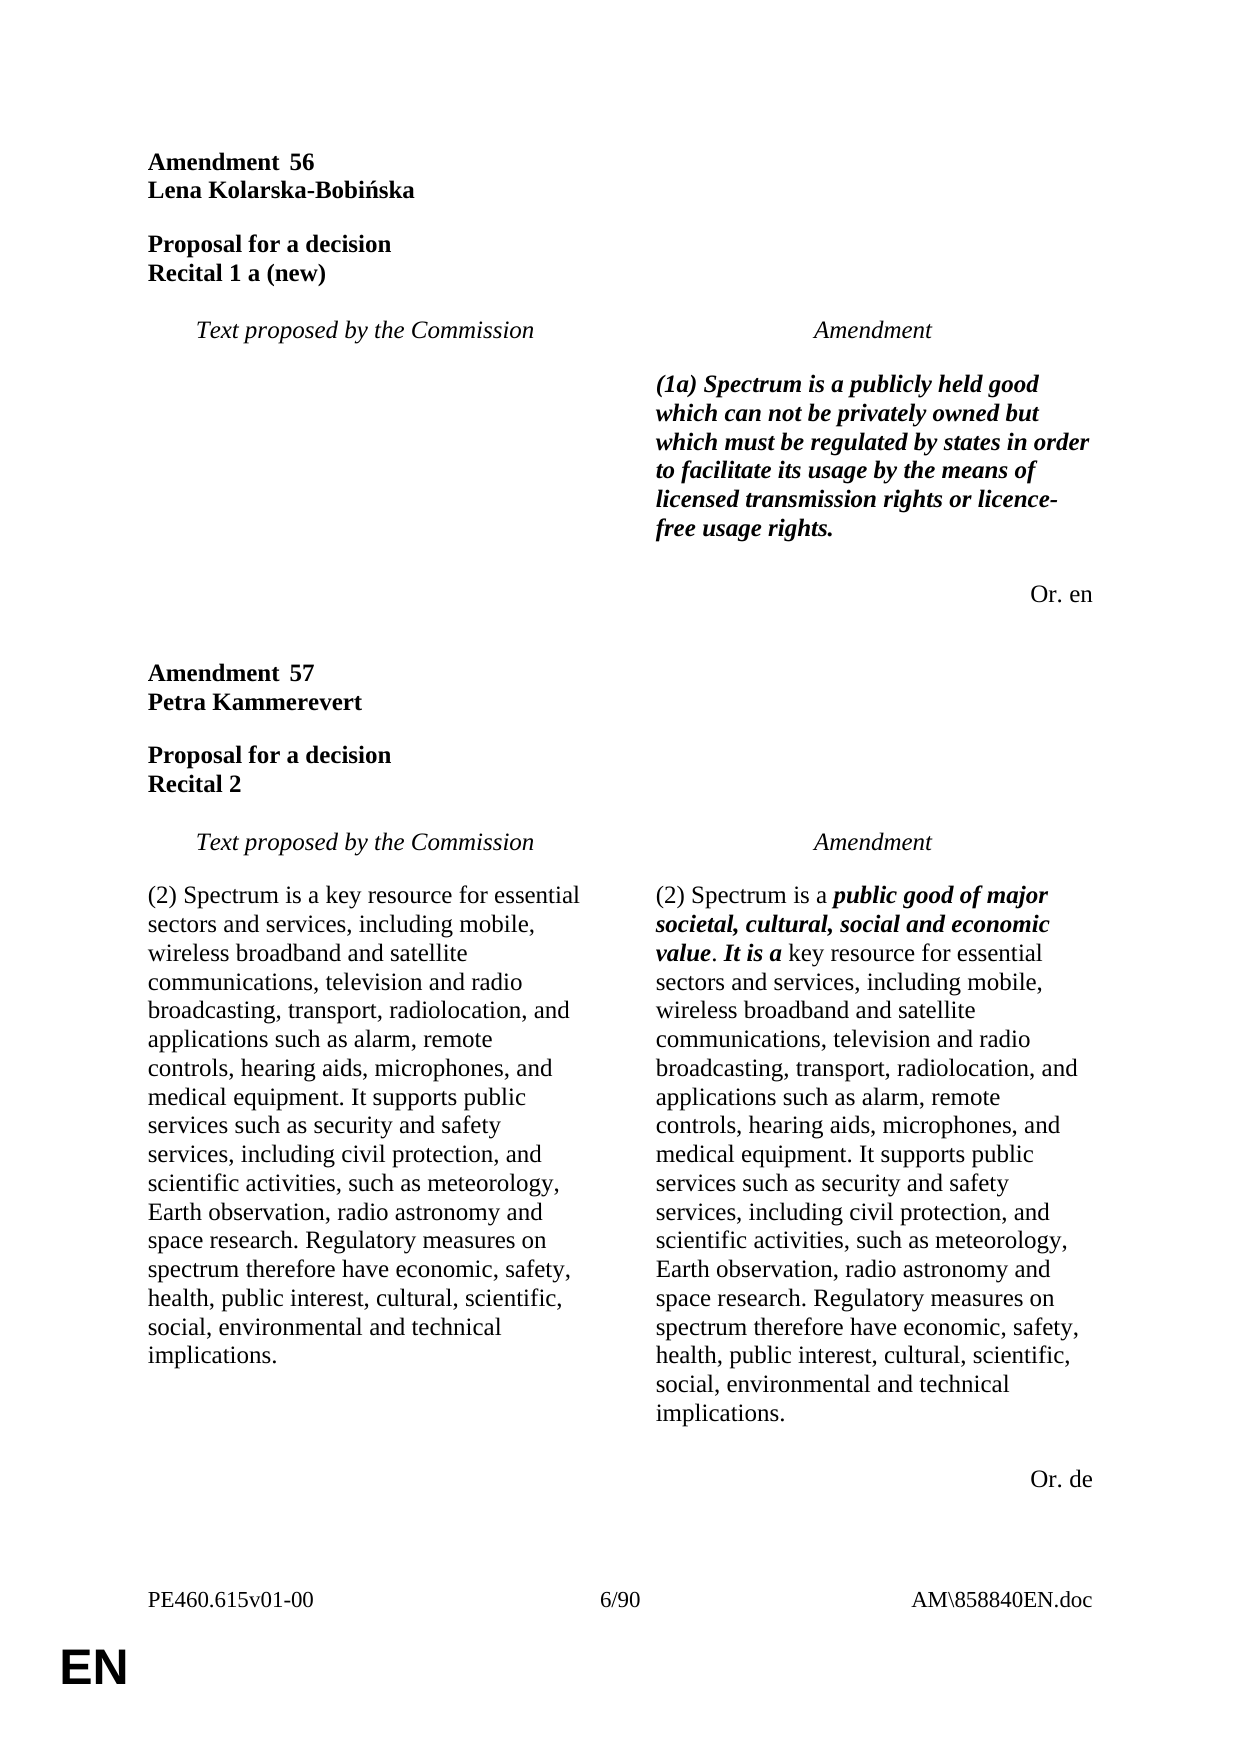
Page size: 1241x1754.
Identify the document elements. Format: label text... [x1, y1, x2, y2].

text <DocAmend>Proposal for a decision</DocAmend> [148, 741, 1093, 769]
text <Members>Lena Kolarska-Bobińska</Members> [148, 176, 1093, 204]
text <Amend>Amendment <NumAm>56</NumAm> [148, 147, 1093, 176]
table_cell Amendment [620, 316, 1128, 369]
text <DocAmend>Proposal for a decision</DocAmend> [148, 229, 1093, 258]
table_header [112, 287, 1128, 316]
text Or. <Original>{DE}de</Original> [148, 1464, 1093, 1493]
table_cell Text proposed by the Commission [112, 316, 620, 369]
table_cell (2) Spectrum is a public good of major societal, cultural, social and economic value. It is a key resource for essential sectors and services, including mobile, wireless broadband and satellite communications, television and radio broadcasting, transport, radiolocation, and applications such as alarm, remote controls, hearing aids, microphones, and medical equipment. It supports public services such as security and safety services, including civil protection, and scientific activities, such as meteorology, Earth observation, radio astronomy and space research. Regulatory measures on spectrum therefore have economic, safety, health, public interest, cultural, scientific, social, environmental and technical implications. [620, 881, 1128, 1439]
table_header [112, 798, 1128, 827]
text <Amend>Amendment <NumAm>57</NumAm> [148, 658, 1093, 687]
text Or. <Original>{EN}en</Original> [148, 579, 1093, 608]
table_cell Amendment [620, 827, 1128, 881]
table_cell (1a) Spectrum is a publicly held good which can not be privately owned but which must be regulated by states in order to facilitate its usage by the means of licensed transmission rights or licence-free usage rights. [620, 369, 1128, 554]
table_cell Text proposed by the Commission [112, 827, 620, 881]
table_cell [112, 369, 620, 554]
text <Article>Recital 2 </Article> [148, 769, 1093, 798]
table_cell (2) Spectrum is a key resource for essential sectors and services, including mobile, wireless broadband and satellite communications, television and radio broadcasting, transport, radiolocation, and applications such as alarm, remote controls, hearing aids, microphones, and medical equipment. It supports public services such as security and safety services, including civil protection, and scientific activities, such as meteorology, Earth observation, radio astronomy and space research. Regulatory measures on spectrum therefore have economic, safety, health, public interest, cultural, scientific, social, environmental and technical implications. [112, 881, 620, 1439]
text <Article>Recital 1 a (new) </Article> [148, 258, 1093, 287]
text <Members>Petra Kammerevert</Members> [148, 687, 1093, 716]
